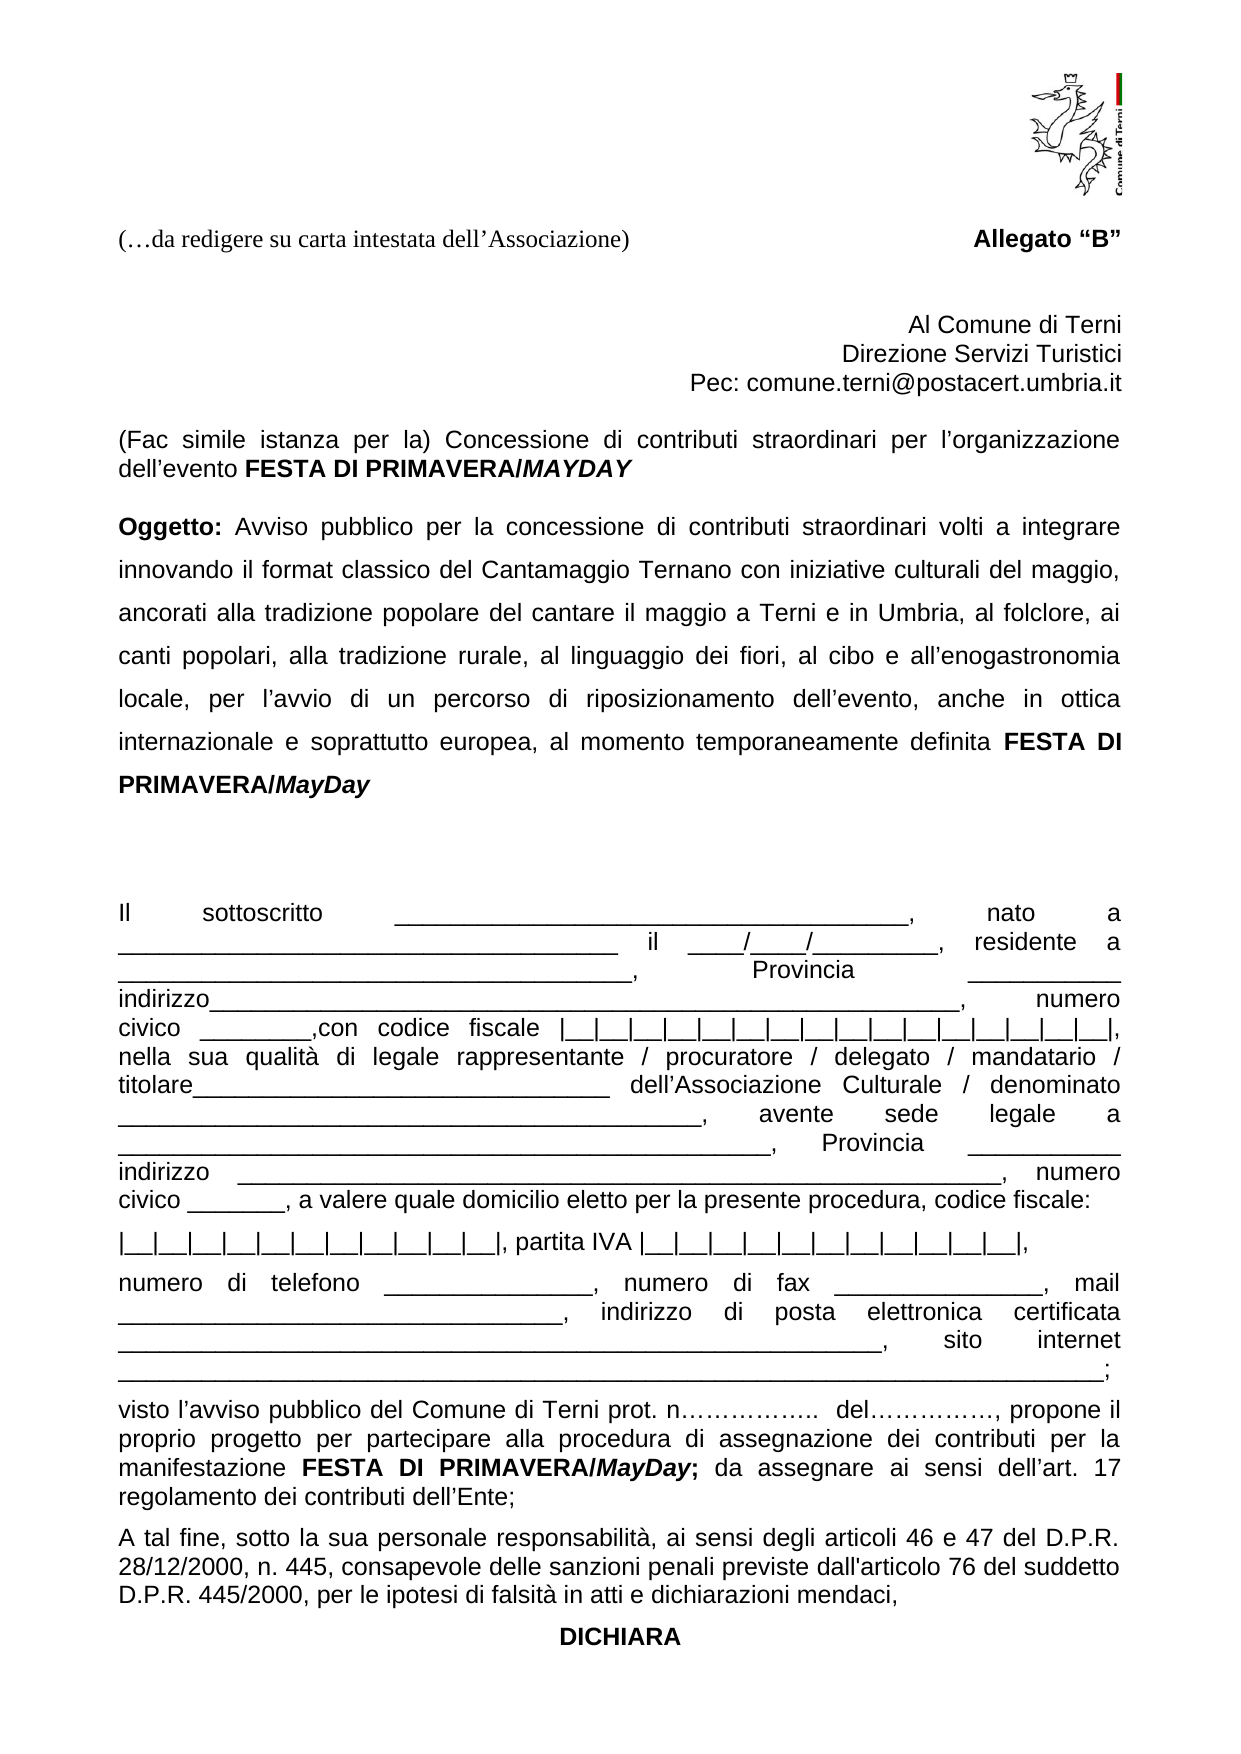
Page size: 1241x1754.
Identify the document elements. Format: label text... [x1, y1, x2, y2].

text Il sottoscritto _____________________________________, nato a ____________________________________ il ____/____/_________, residente a _____________________________________, Provincia ___________ indirizzo______________________________________________________, numero civico ________,con codice fiscale |__|__|__|__|__|__|__|__|__|__|__|__|__|__|__|__|, nella sua qualità di legale rappresentante / procuratore / delegato / mandatario / titolare______________________________ dell’Associazione Culturale / denominato __________________________________________, avente sede legale a _______________________________________________, Provincia ___________ indirizzo _______________________________________________________, numero civico _______, a valere quale domicilio eletto per la presente procedura, codice fiscale: [118, 898, 1122, 1214]
text Oggetto: Avviso pubblico per la concessione di contributi straordinari volti a integrare innovando il format classico del Cantamaggio Ternano con iniziative culturali del maggio, ancorati alla tradizione popolare del cantare il maggio a Terni e in Umbria, al folclore, ai canti popolari, alla tradizione rurale, al linguaggio dei fiori, al cibo e all’enogastronomia locale, per l’avvio di un percorso di riposizionamento dell’evento, anche in ottica internazionale e soprattutto europea, al momento temporaneamente definita FESTA DI PRIMAVERA/MayDay [118, 512, 1122, 799]
text DICHIARA [118, 1622, 1122, 1650]
text Al Comune di Terni [118, 310, 1122, 339]
text Pec: comune.terni@postacert.umbria.it [118, 368, 1122, 397]
text (…da redigere su carta intestata dell’Associazione) Allegato “B” [118, 224, 1122, 253]
text numero di telefono _______________, numero di fax _______________, mail ________________________________, indirizzo di posta elettronica certificata _______________________________________________________, sito internet _______________________________________________________________________; [118, 1268, 1122, 1383]
text visto l’avviso pubblico del Comune di Terni prot. n…………….. del……………, propone il proprio progetto per partecipare alla procedura di assegnazione dei contributi per la manifestazione FESTA DI PRIMAVERA/MayDay; da assegnare ai sensi dell’art. 17 regolamento dei contributi dell’Ente; [118, 1395, 1122, 1510]
text Direzione Servizi Turistici [118, 339, 1122, 368]
text |__|__|__|__|__|__|__|__|__|__|__|, partita IVA |__|__|__|__|__|__|__|__|__|__|__|, [118, 1227, 1122, 1255]
text (Fac simile istanza per la) Concessione di contributi straordinari per l’organizzazione dell’evento FESTA DI PRIMAVERA/MAYDAY [118, 425, 1122, 483]
text A tal fine, sotto la sua personale responsabilità, ai sensi degli articoli 46 e 47 del D.P.R. 28/12/2000, n. 445, consapevole delle sanzioni penali previste dall'articolo 76 del suddetto D.P.R. 445/2000, per le ipotesi di falsità in atti e dichiarazioni mendaci, [118, 1523, 1122, 1609]
